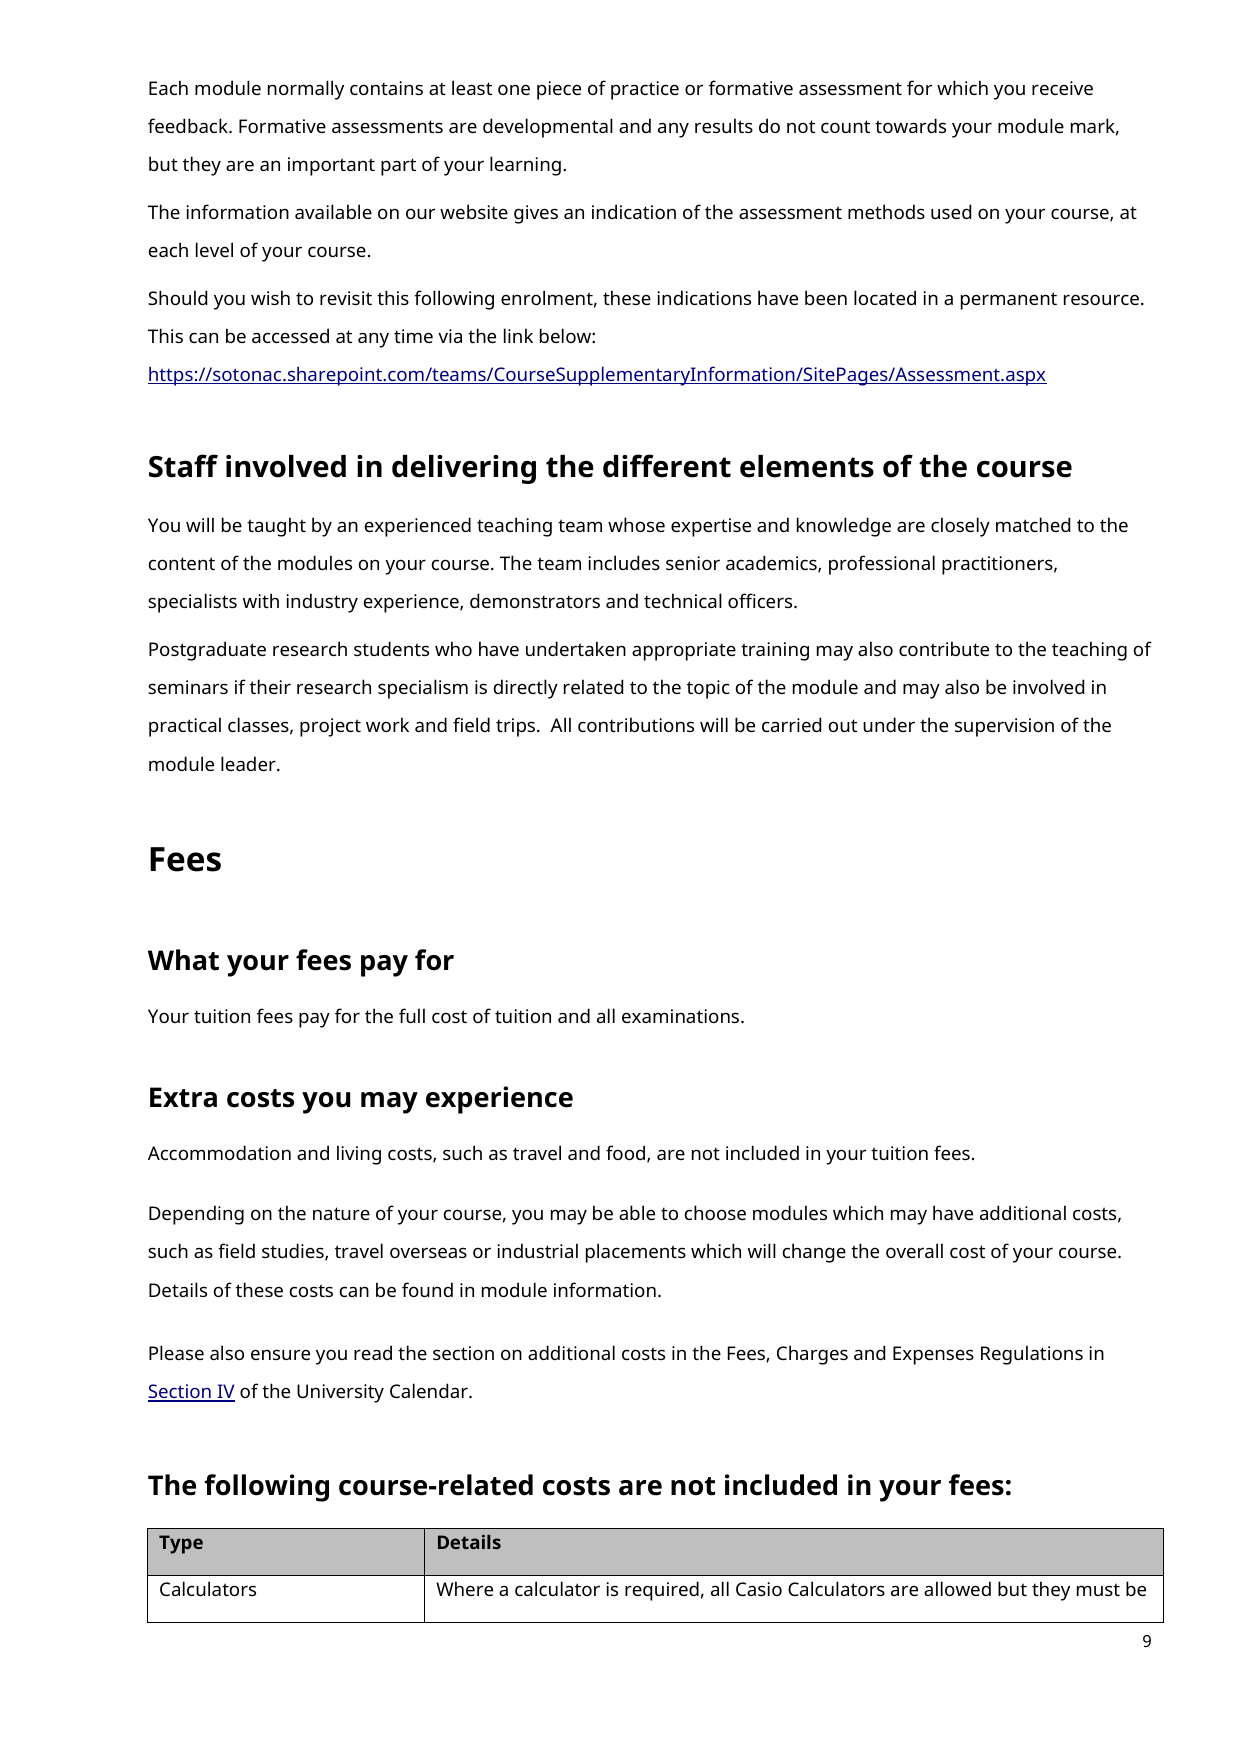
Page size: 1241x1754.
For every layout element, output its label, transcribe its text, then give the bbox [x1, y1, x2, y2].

subtitle Staff involved in delivering the different elements of the course [148, 446, 1152, 486]
subtitle Fees [148, 836, 1152, 881]
text Your tuition fees pay for the full cost of tuition and all examinations. [148, 1003, 1152, 1029]
text The information available on our website gives an indication of the assessment methods used on your course, at each level of your course. [148, 199, 1152, 263]
subtitle Extra costs you may experience [148, 1079, 1152, 1116]
table_header Type [148, 1529, 424, 1575]
table_cell Where a calculator is required, all Casio Calculators are allowed but they must be [425, 1576, 1163, 1622]
table_header Details [425, 1529, 1163, 1575]
text Depending on the nature of your course, you may be able to choose modules which may have additional costs, such as field studies, travel overseas or industrial placements which will change the overall cost of your course. Details of these costs can be found in module information. [148, 1201, 1152, 1303]
table_cell Calculators [148, 1576, 424, 1622]
text Please also ensure you read the section on additional costs in the Fees, Charges and Expenses Regulations in Section IV of the University Calendar. [148, 1340, 1152, 1404]
subtitle What your fees pay for [148, 942, 1152, 978]
text Each module normally contains at least one piece of practice or formative assessment for which you receive feedback. Formative assessments are developmental and any results do not count towards your module mark, but they are an important part of your learning. [148, 75, 1152, 177]
text You will be taught by an experienced teaching team whose expertise and knowledge are closely matched to the content of the modules on your course. The team includes senior academics, professional practitioners, specialists with industry experience, demonstrators and technical officers. [148, 512, 1152, 614]
text Should you wish to revisit this following enrolment, these indications have been located in a permanent resource. This can be accessed at any time via the link below: https://sotonac.sharepoint.com/teams/CourseSupplementaryInformation/SitePages/Assessment.aspx [148, 285, 1152, 387]
subtitle The following course-related costs are not included in your fees: [148, 1467, 1152, 1504]
text Accommodation and living costs, such as travel and food, are not included in your tuition fees. [148, 1141, 1152, 1166]
text Postgraduate research students who have undertaken appropriate training may also contribute to the teaching of seminars if their research specialism is directly related to the topic of the module and may also be involved in practical classes, project work and field trips. All contributions will be carried out under the supervision of the module leader. [148, 636, 1152, 776]
